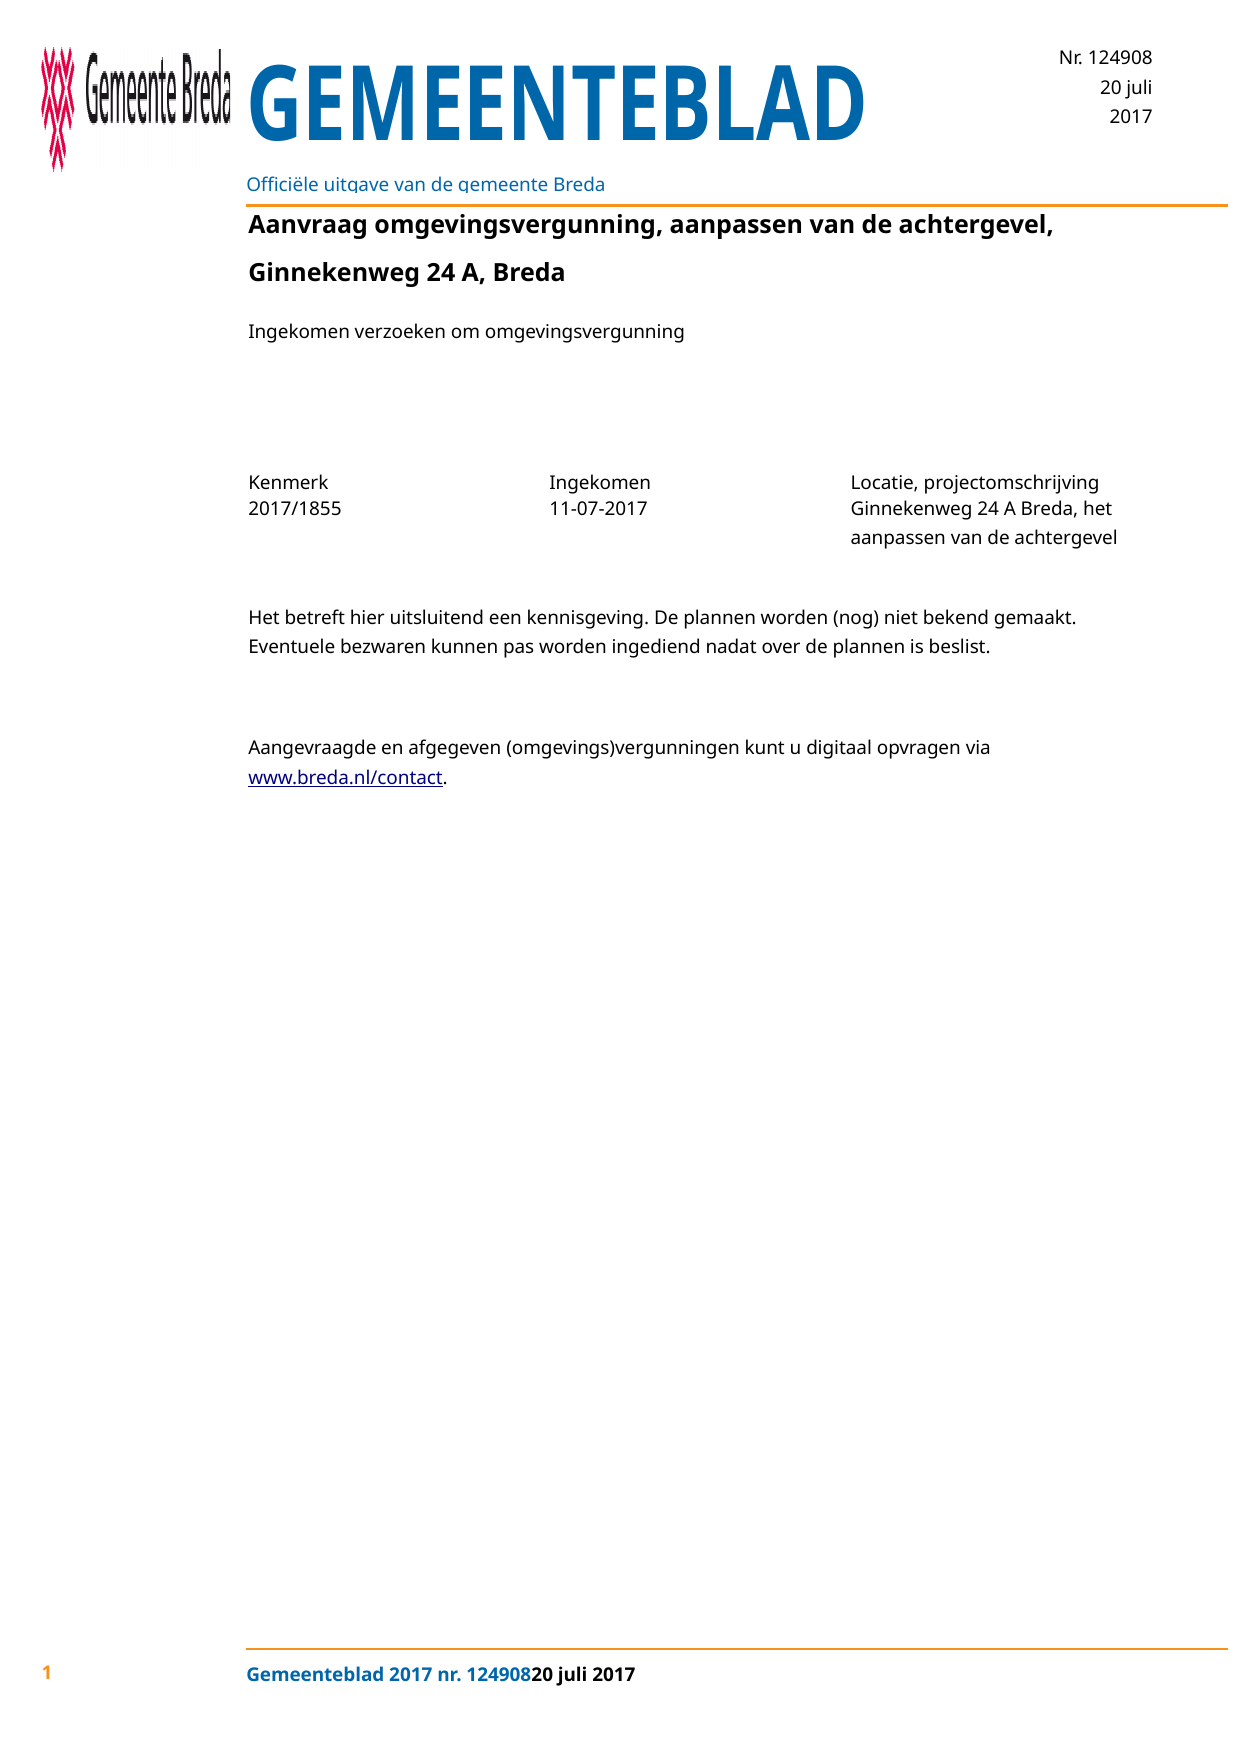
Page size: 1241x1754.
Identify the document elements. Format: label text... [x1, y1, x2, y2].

table_header Kenmerk [248, 469, 549, 495]
table_cell Ginnekenweg 24 A Breda, het aanpassen van de achtergevel [850, 495, 1152, 550]
picture [41, 47, 231, 172]
text Aangevraagde en afgegeven (omgevings)vergunningen kunt u digitaal opvragen via www.breda.nl/contact. [248, 734, 1152, 790]
text Aanvraag omgevingsvergunning, aanpassen van de achtergevel, Ginnekenweg 24 A, Breda [248, 207, 1152, 288]
table_header Ingekomen [549, 469, 850, 495]
table_cell 11-07-2017 [549, 495, 850, 550]
text Het betreft hier uitsluitend een kennisgeving. De plannen worden (nog) niet bekend gemaakt. Eventuele bezwaren kunnen pas worden ingediend nadat over de plannen is beslist. [248, 604, 1152, 659]
table_cell 2017/1855 [248, 495, 549, 550]
table_header Locatie, projectomschrijving [850, 469, 1152, 495]
text Ingekomen verzoeken om omgevingsvergunning [248, 318, 1152, 344]
